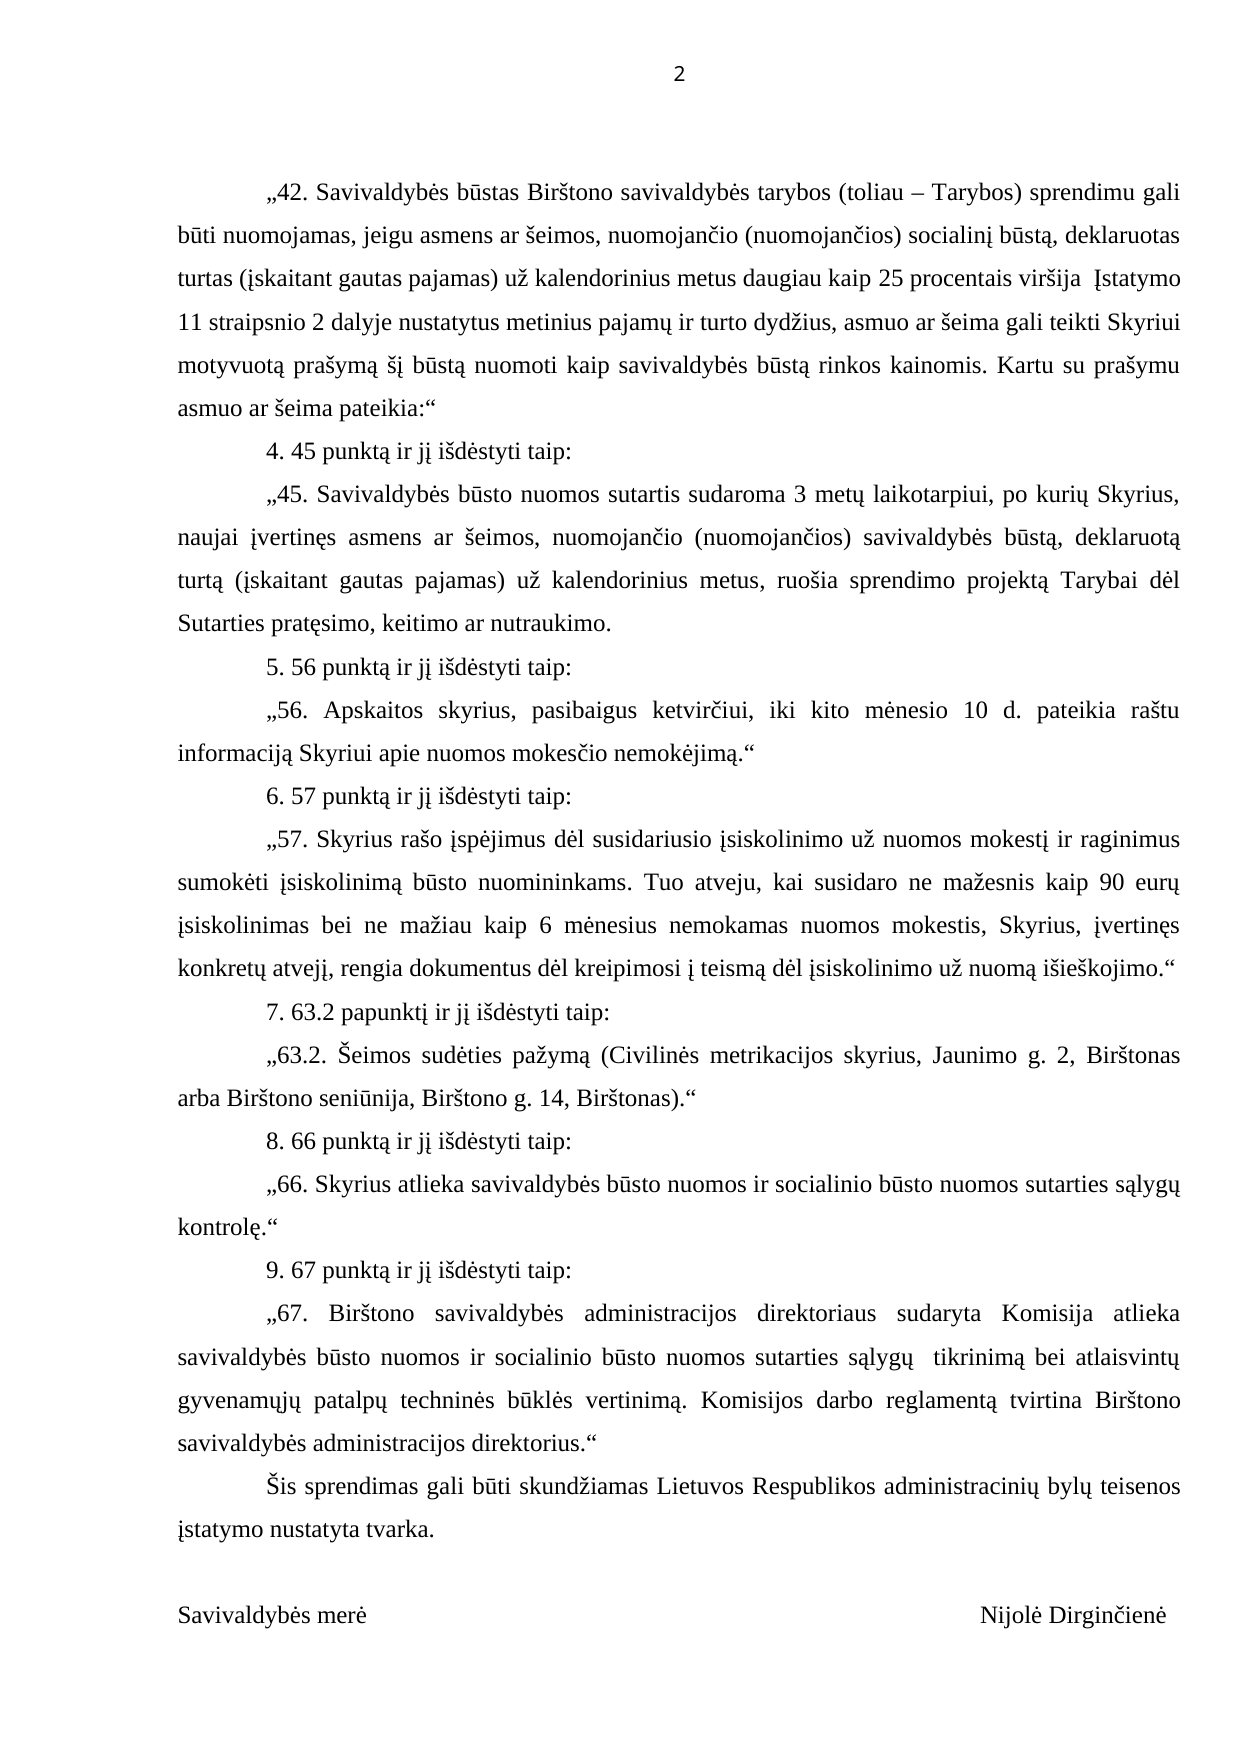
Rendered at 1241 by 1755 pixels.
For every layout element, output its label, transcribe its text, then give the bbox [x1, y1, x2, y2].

text „66. Skyrius atlieka savivaldybės būsto nuomos ir socialinio būsto nuomos sutarties sąlygų kontrolę.“ [177, 1169, 1181, 1241]
text 7. 63.2 papunktį ir jį išdėstyti taip: [177, 997, 1181, 1025]
text Savivaldybės merė Nijolė Dirginčienė [177, 1600, 1181, 1629]
text 4. 45 punktą ir jį išdėstyti taip: [177, 436, 1181, 465]
text „45. Savivaldybės būsto nuomos sutartis sudaroma 3 metų laikotarpiui, po kurių Skyrius, naujai įvertinęs asmens ar šeimos, nuomojančio (nuomojančios) savivaldybės būstą, deklaruotą turtą (įskaitant gautas pajamas) už kalendorinius metus, ruošia sprendimo projektą Tarybai dėl Sutarties pratęsimo, keitimo ar nutraukimo. [177, 479, 1181, 637]
text „63.2. Šeimos sudėties pažymą (Civilinės metrikacijos skyrius, Jaunimo g. 2, Birštonas arba Birštono seniūnija, Birštono g. 14, Birštonas).“ [177, 1040, 1181, 1112]
text 6. 57 punktą ir jį išdėstyti taip: [177, 781, 1181, 810]
text 8. 66 punktą ir jį išdėstyti taip: [177, 1126, 1181, 1155]
text „56. Apskaitos skyrius, pasibaigus ketvirčiui, iki kito mėnesio 10 d. pateikia raštu informaciją Skyriui apie nuomos mokesčio nemokėjimą.“ [177, 695, 1181, 767]
text „67. Birštono savivaldybės administracijos direktoriaus sudaryta Komisija atlieka savivaldybės būsto nuomos ir socialinio būsto nuomos sutarties sąlygų tikrinimą bei atlaisvintų gyvenamųjų patalpų techninės būklės vertinimą. Komisijos darbo reglamentą tvirtina Birštono savivaldybės administracijos direktorius.“ [177, 1298, 1181, 1457]
text Šis sprendimas gali būti skundžiamas Lietuvos Respublikos administracinių bylų teisenos įstatymo nustatyta tvarka. [177, 1471, 1181, 1543]
text 5. 56 punktą ir jį išdėstyti taip: [177, 652, 1181, 680]
text 9. 67 punktą ir jį išdėstyti taip: [177, 1255, 1181, 1284]
text „57. Skyrius rašo įspėjimus dėl susidariusio įsiskolinimo už nuomos mokestį ir raginimus sumokėti įsiskolinimą būsto nuomininkams. Tuo atveju, kai susidaro ne mažesnis kaip 90 eurų įsiskolinimas bei ne mažiau kaip 6 mėnesius nemokamas nuomos mokestis, Skyrius, įvertinęs konkretų atvejį, rengia dokumentus dėl kreipimosi į teismą dėl įsiskolinimo už nuomą išieškojimo.“ [177, 824, 1181, 982]
text „42. Savivaldybės būstas Birštono savivaldybės tarybos (toliau – Tarybos) sprendimu gali būti nuomojamas, jeigu asmens ar šeimos, nuomojančio (nuomojančios) socialinį būstą, deklaruotas turtas (įskaitant gautas pajamas) už kalendorinius metus daugiau kaip 25 procentais viršija Įstatymo 11 straipsnio 2 dalyje nustatytus metinius pajamų ir turto dydžius, asmuo ar šeima gali teikti Skyriui motyvuotą prašymą šį būstą nuomoti kaip savivaldybės būstą rinkos kainomis. Kartu su prašymu asmuo ar šeima pateikia:“ [177, 177, 1181, 422]
